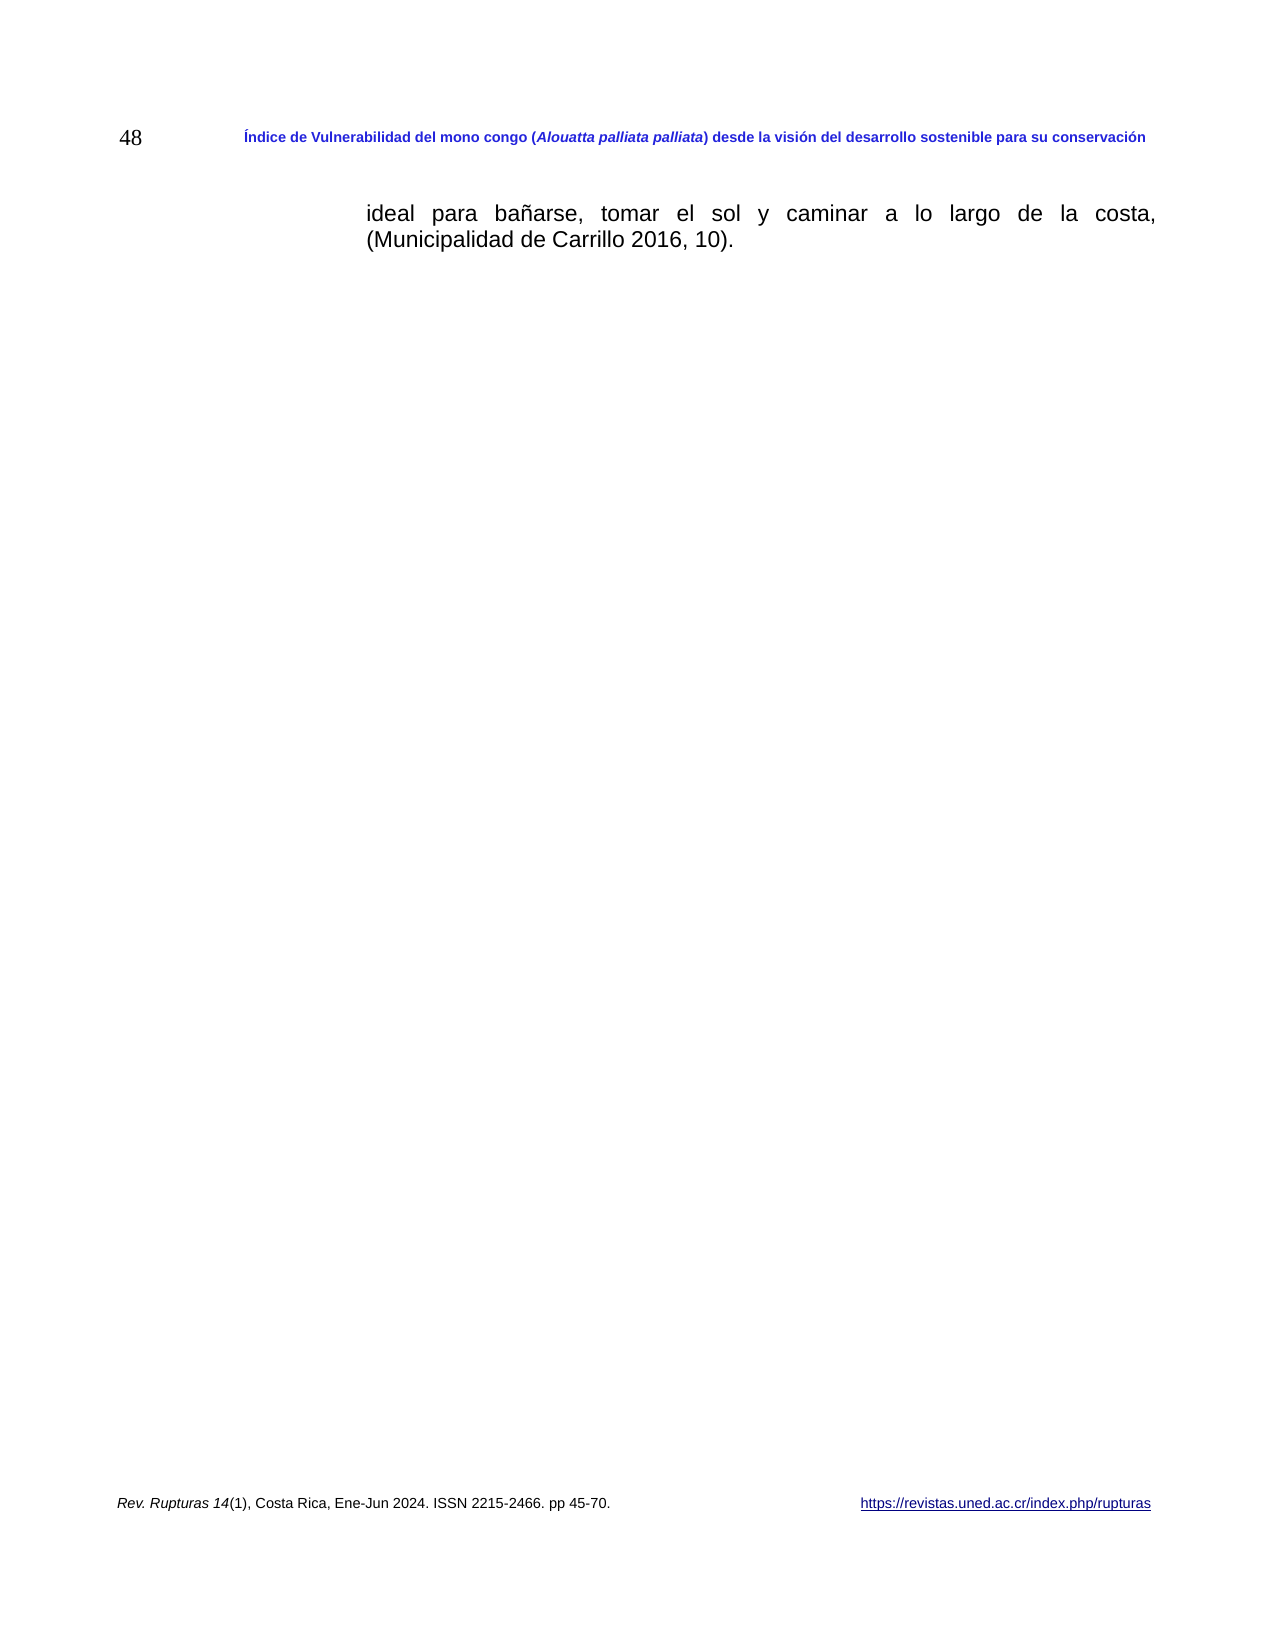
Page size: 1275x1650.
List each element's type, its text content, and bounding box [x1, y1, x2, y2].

text ideal para bañarse, tomar el sol y caminar a lo largo de la costa, (Municipalidad de Carrillo 2016, 10). [366, 200, 1157, 252]
